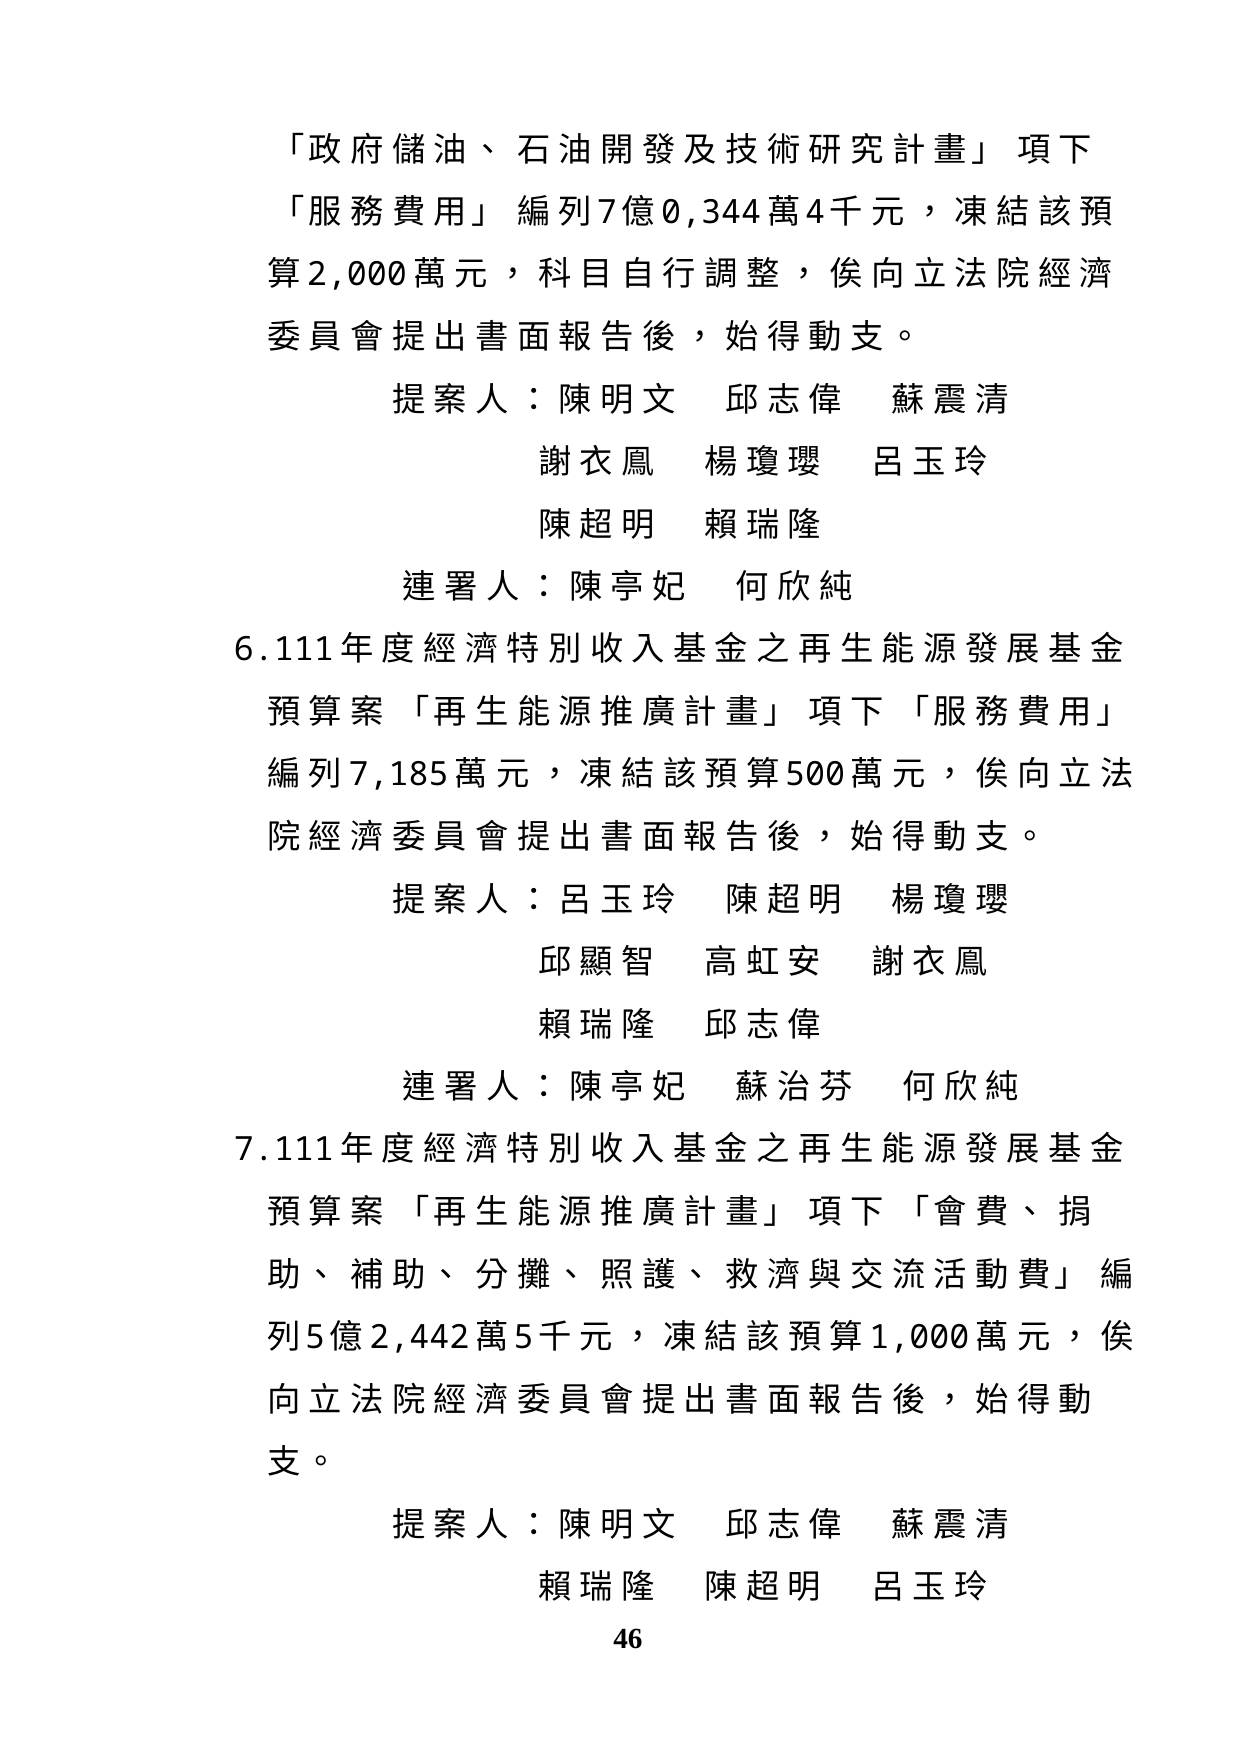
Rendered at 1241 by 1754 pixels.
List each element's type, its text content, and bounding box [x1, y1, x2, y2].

text 提案人：陳明文 邱志偉 蘇震清 謝衣鳯 楊瓊瓔 呂玉玲 陳超明 賴瑞隆 [384, 355, 1044, 542]
text 連署人：陳亭妃 蘇治芬 何欣純 [389, 1042, 1044, 1105]
text 6.111年度經濟特別收入基金之再生能源發展基金預算案「再生能源推廣計畫」項下「服務費用」編列7,185萬元，凍結該預算500萬元，俟向立法院經濟委員會提出書面報告後，始得動支。 [228, 605, 1148, 855]
text 7.111年度經濟特別收入基金之再生能源發展基金預算案「再生能源推廣計畫」項下「會費、捐助、補助、分攤、照護、救濟與交流活動費」編列5億2,442萬5千元，凍結該預算1,000萬元，俟向立法院經濟委員會提出書面報告後，始得動支。 [228, 1105, 1148, 1480]
text 「政府儲油、石油開發及技術研究計畫」項下「服務費用」編列7億0,344萬4千元，凍結該預算2,000萬元，科目自行調整，俟向立法院經濟委員會提出書面報告後，始得動支。 [228, 105, 1148, 355]
text 提案人：呂玉玲 陳超明 楊瓊瓔 邱顯智 高虹安 謝衣鳯 賴瑞隆 邱志偉 [384, 855, 1044, 1042]
text 連署人：陳亭妃 何欣純 [389, 542, 1044, 605]
text 提案人：陳明文 邱志偉 蘇震清 賴瑞隆 陳超明 呂玉玲 [384, 1480, 1044, 1605]
